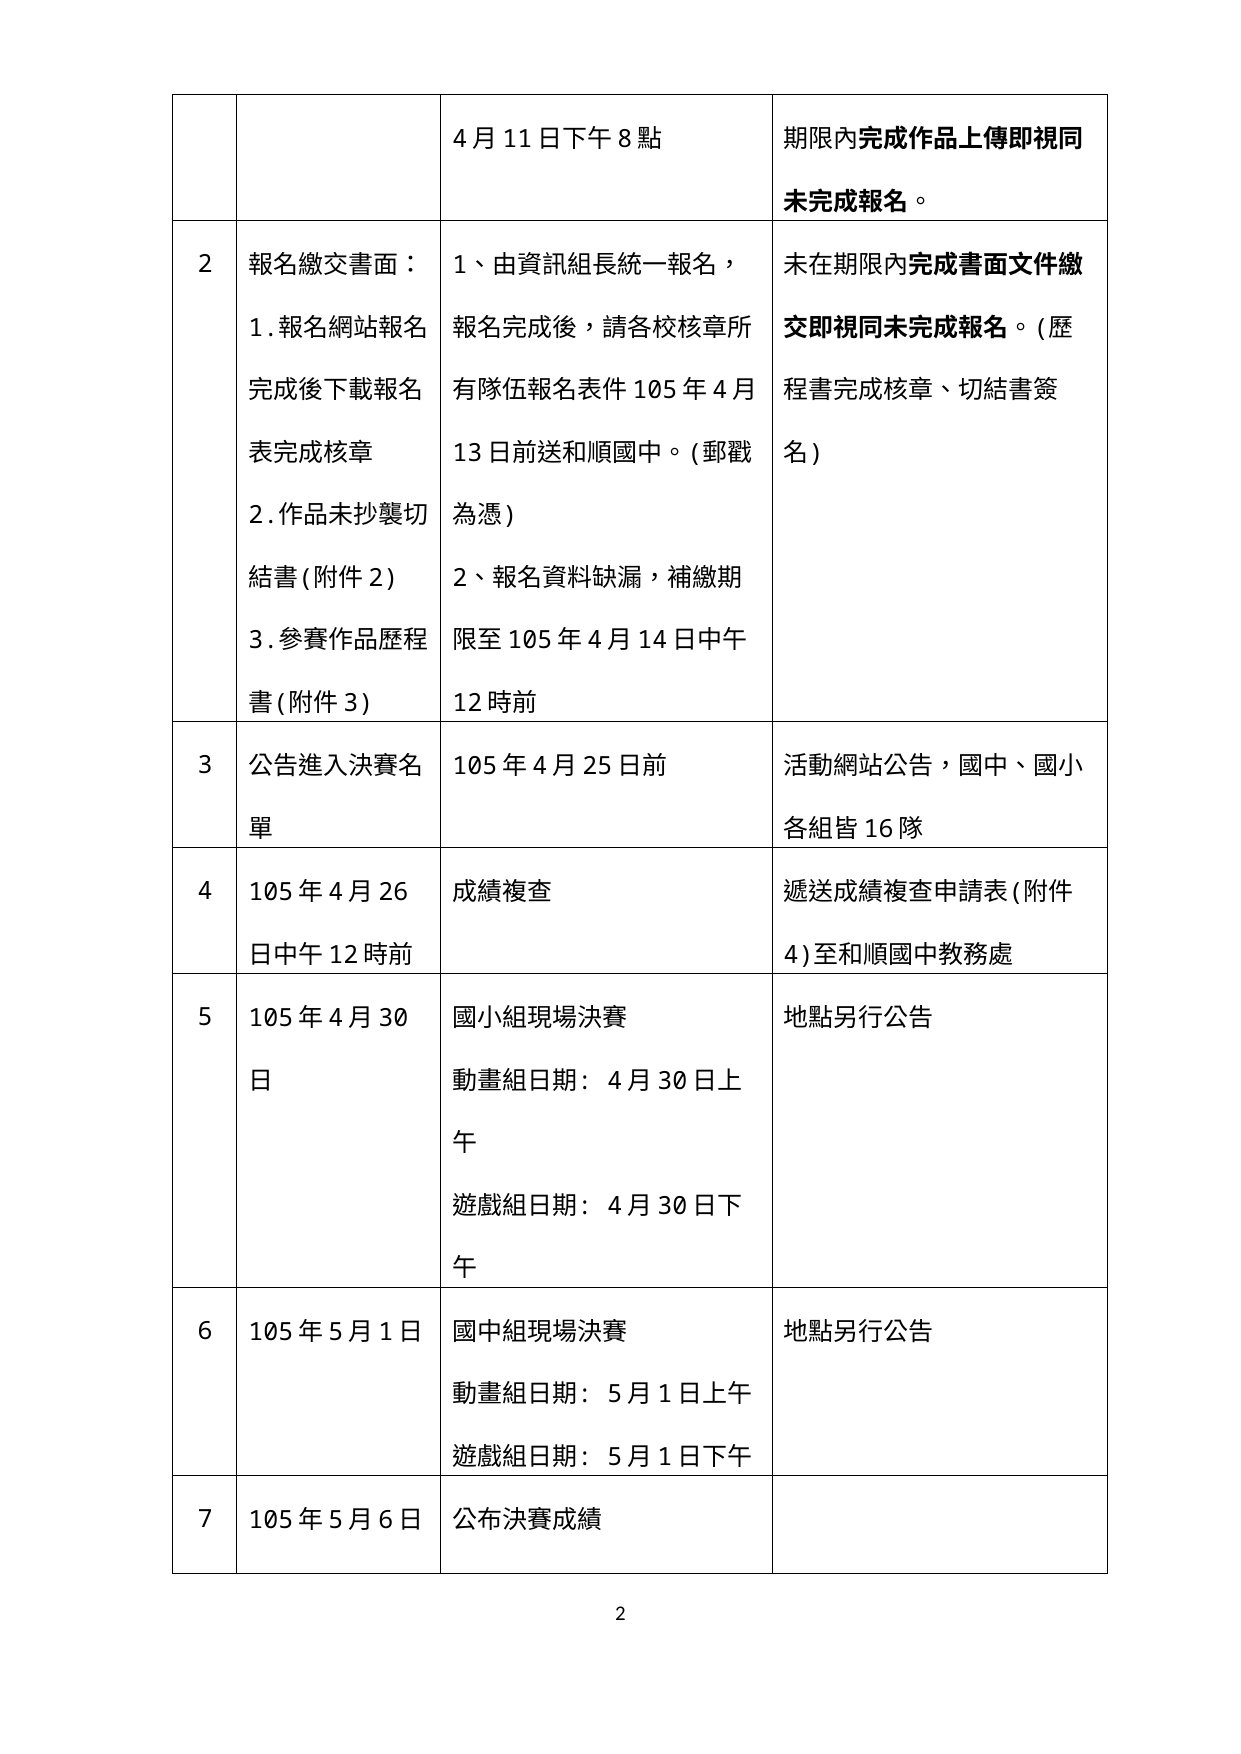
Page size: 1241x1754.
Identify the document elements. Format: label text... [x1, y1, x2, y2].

table_cell 成績複查 [441, 848, 772, 973]
table_cell 7 [173, 1476, 236, 1573]
table_cell 活動網站公告，國中、國小各組皆16隊 [773, 722, 1107, 847]
table_cell 5 [173, 974, 236, 1287]
table_cell 105年4月25日前 [441, 722, 772, 847]
table_cell 期限內完成作品上傳即視同未完成報名。 [773, 95, 1107, 220]
table_cell 報名繳交書面： 1.報名網站報名完成後下載報名表完成核章 2.作品未抄襲切結書(附件2) 3.參賽作品歷程書(附件3) [237, 221, 440, 721]
table_cell 105年5月6日 [237, 1476, 440, 1573]
table_cell 3 [173, 722, 236, 847]
table_cell 地點另行公告 [773, 1288, 1107, 1475]
table_cell 國小組現場決賽 動畫組日期: 4月30日上午 遊戲組日期: 4月30日下午 [441, 974, 772, 1287]
table_cell [173, 95, 236, 220]
table_cell 2 [173, 221, 236, 721]
table_cell 遞送成績複查申請表(附件4)至和順國中教務處 [773, 848, 1107, 973]
table_cell 公告進入決賽名單 [237, 722, 440, 847]
table_cell [237, 95, 440, 220]
table_cell 未在期限內完成書面文件繳交即視同未完成報名。(歷程書完成核章、切結書簽名) [773, 221, 1107, 721]
table_cell 4 [173, 848, 236, 973]
table_cell 地點另行公告 [773, 974, 1107, 1287]
table_cell [773, 1476, 1107, 1573]
table_cell 公布決賽成績 [441, 1476, 772, 1573]
table_cell 105年5月1日 [237, 1288, 440, 1475]
table_cell 4月11日下午8點 [441, 95, 772, 220]
table_cell 6 [173, 1288, 236, 1475]
table_cell 105年4月30日 [237, 974, 440, 1287]
table_cell 105年4月26日中午12時前 [237, 848, 440, 973]
table_cell 國中組現場決賽 動畫組日期: 5月1日上午 遊戲組日期: 5月1日下午 [441, 1288, 772, 1475]
table_cell 1、由資訊組長統一報名，報名完成後，請各校核章所有隊伍報名表件105年4月13日前送和順國中。(郵戳為憑) 2、報名資料缺漏，補繳期限至105年4月14日中午12時前 [441, 221, 772, 721]
